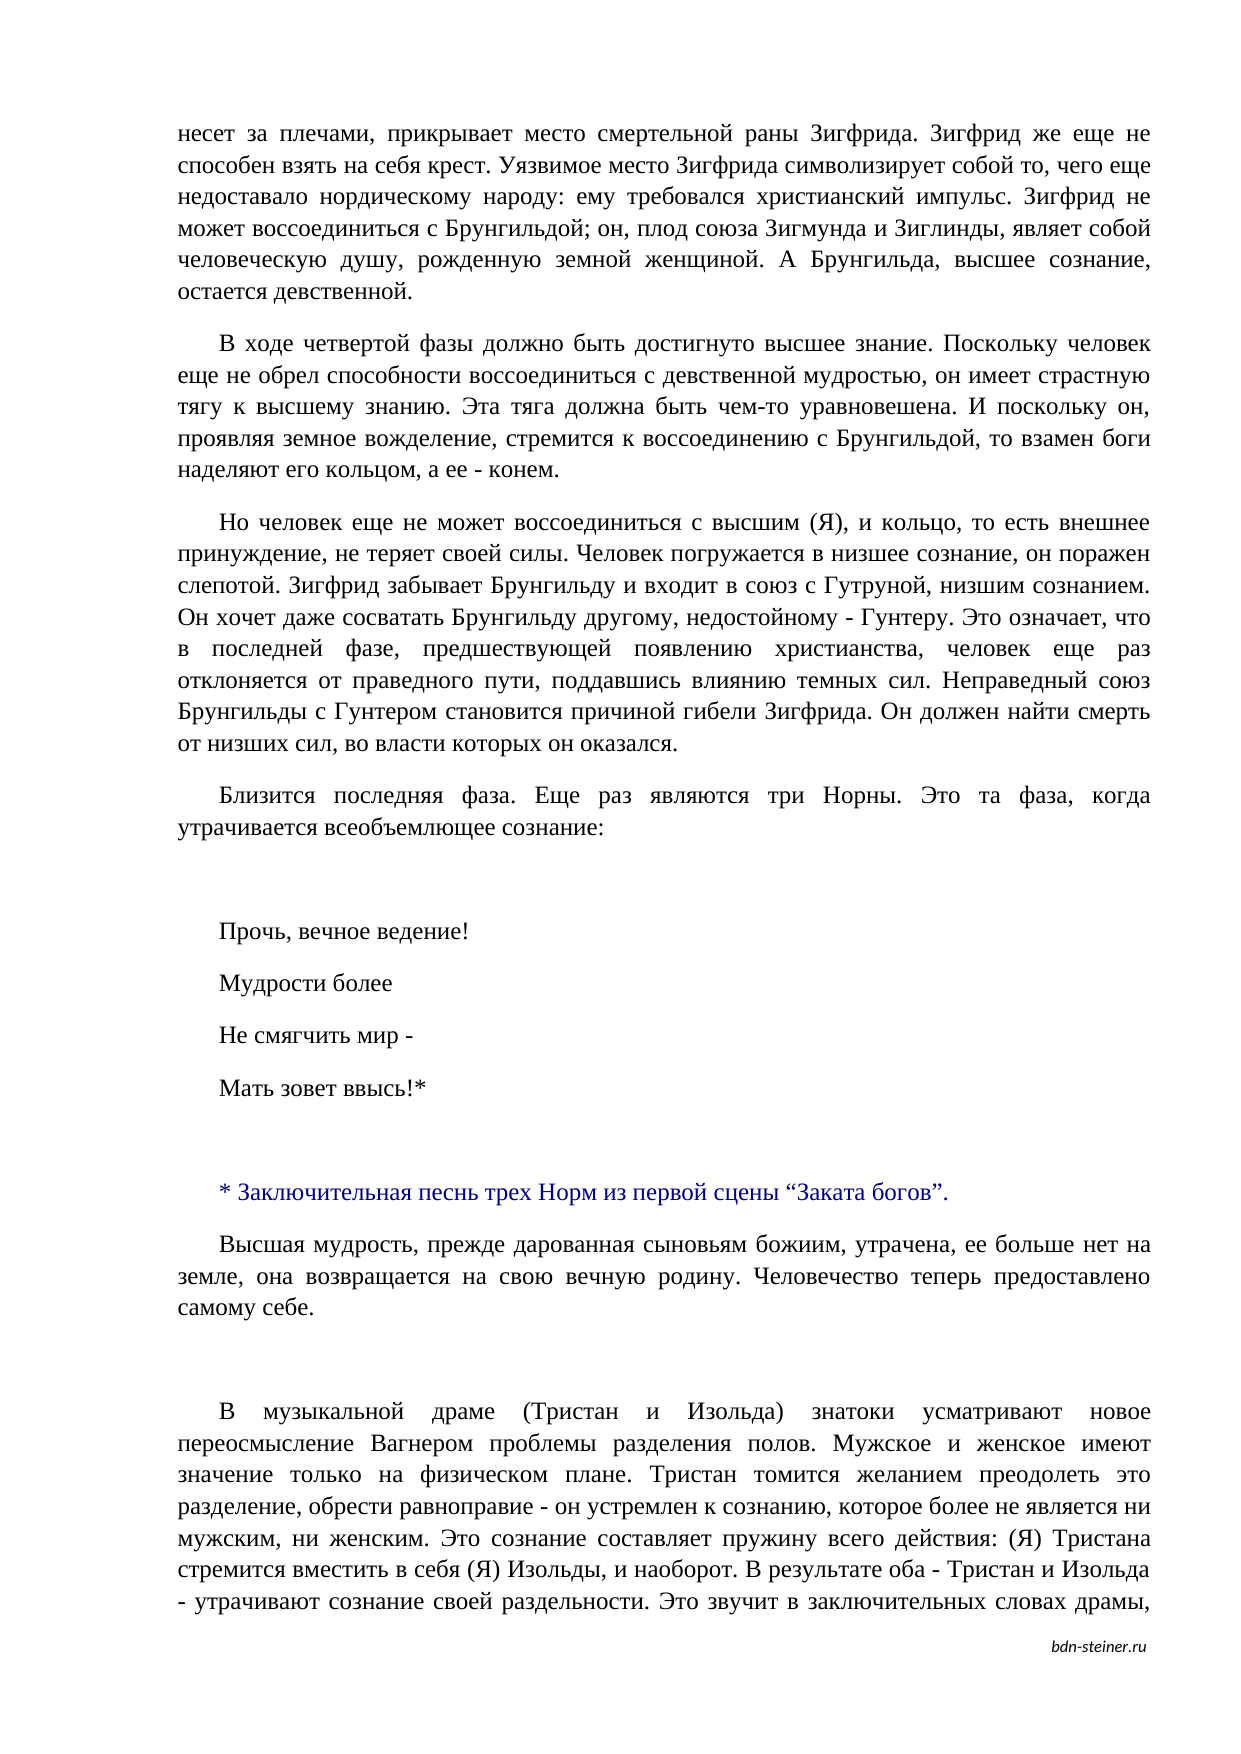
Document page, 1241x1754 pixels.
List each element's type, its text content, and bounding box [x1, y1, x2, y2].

text Прочь, вечное ведение! [177, 916, 1152, 944]
text Мать зовет ввысь!* [177, 1073, 1152, 1102]
text Но человек еще не может воссоединиться с высшим (Я), и кольцо, то есть внешнее принуждение, не теряет своей силы. Человек погружается в низшее сознание, он поражен слепотой. Зигфрид забывает Брунгильду и входит в союз с Гутруной, низшим сознанием. Он хочет даже сосватать Брунгильду другому, недостойному - Гунтеру. Это означает, что в последней фазе, предшествующей появлению христианства, человек еще раз отклоняется от праведного пути, поддавшись влиянию темных сил. Неправедный союз Брунгильды с Гунтером становится причиной гибели Зигфрида. Он должен найти смерть от низших сил, во власти которых он оказался. [177, 507, 1152, 757]
text Высшая мудрость, прежде дарованная сыновьям божиим, утрачена, ее больше нет на земле, она возвращается на свою вечную родину. Человечество теперь предоставлено самому себе. [177, 1229, 1152, 1321]
text В ходе четвертой фазы должно быть достигнуто высшее знание. Поскольку человек еще не обрел способности воссоединиться с девственной мудростью, он имеет страстную тягу к высшему знанию. Эта тяга должна быть чем-то уравновешена. И поскольку он, проявляя земное вожделение, стремится к воссоединению с Брунгильдой, то взамен боги наделяют его кольцом, а ее - конем. [177, 328, 1152, 483]
text В музыкальной драме (Тристан и Изольда) знатоки усматривают новое переосмысление Вагнером проблемы разделения полов. Мужское и женское имеют значение только на физическом плане. Тристан томится желанием преодолеть это разделение, обрести равноправие - он устремлен к сознанию, которое более не является ни мужским, ни женским. Это сознание составляет пружину всего действия: (Я) Тристана стремится вместить в себя (Я) Изольды, и наоборот. В результате оба - Тристан и Изольда - утрачивают сознание своей раздельности. Это звучит в заключительных словах драмы, [177, 1396, 1152, 1614]
text Не смягчить мир - [177, 1021, 1152, 1049]
text несет за плечами, прикрывает место смертельной раны Зигфрида. Зигфрид же еще не способен взять на себя крест. Уязвимое место Зигфрида символизирует собой то, чего еще недоставало нордическому народу: ему требовался христианский импульс. Зигфрид не может воссоединиться с Брунгильдой; он, плод союза Зигмунда и Зиглинды, являет собой человеческую душу, рожденную земной женщиной. А Брунгильда, высшее сознание, остается девственной. [177, 118, 1152, 305]
text Мудрости более [177, 968, 1152, 997]
text Близится последняя фаза. Еще раз являются три Норны. Это та фаза, когда утрачивается всеобъемлющее сознание: [177, 780, 1152, 841]
text * Заключительная песнь трех Норм из первой сцены “Заката богов”. [177, 1177, 1152, 1206]
